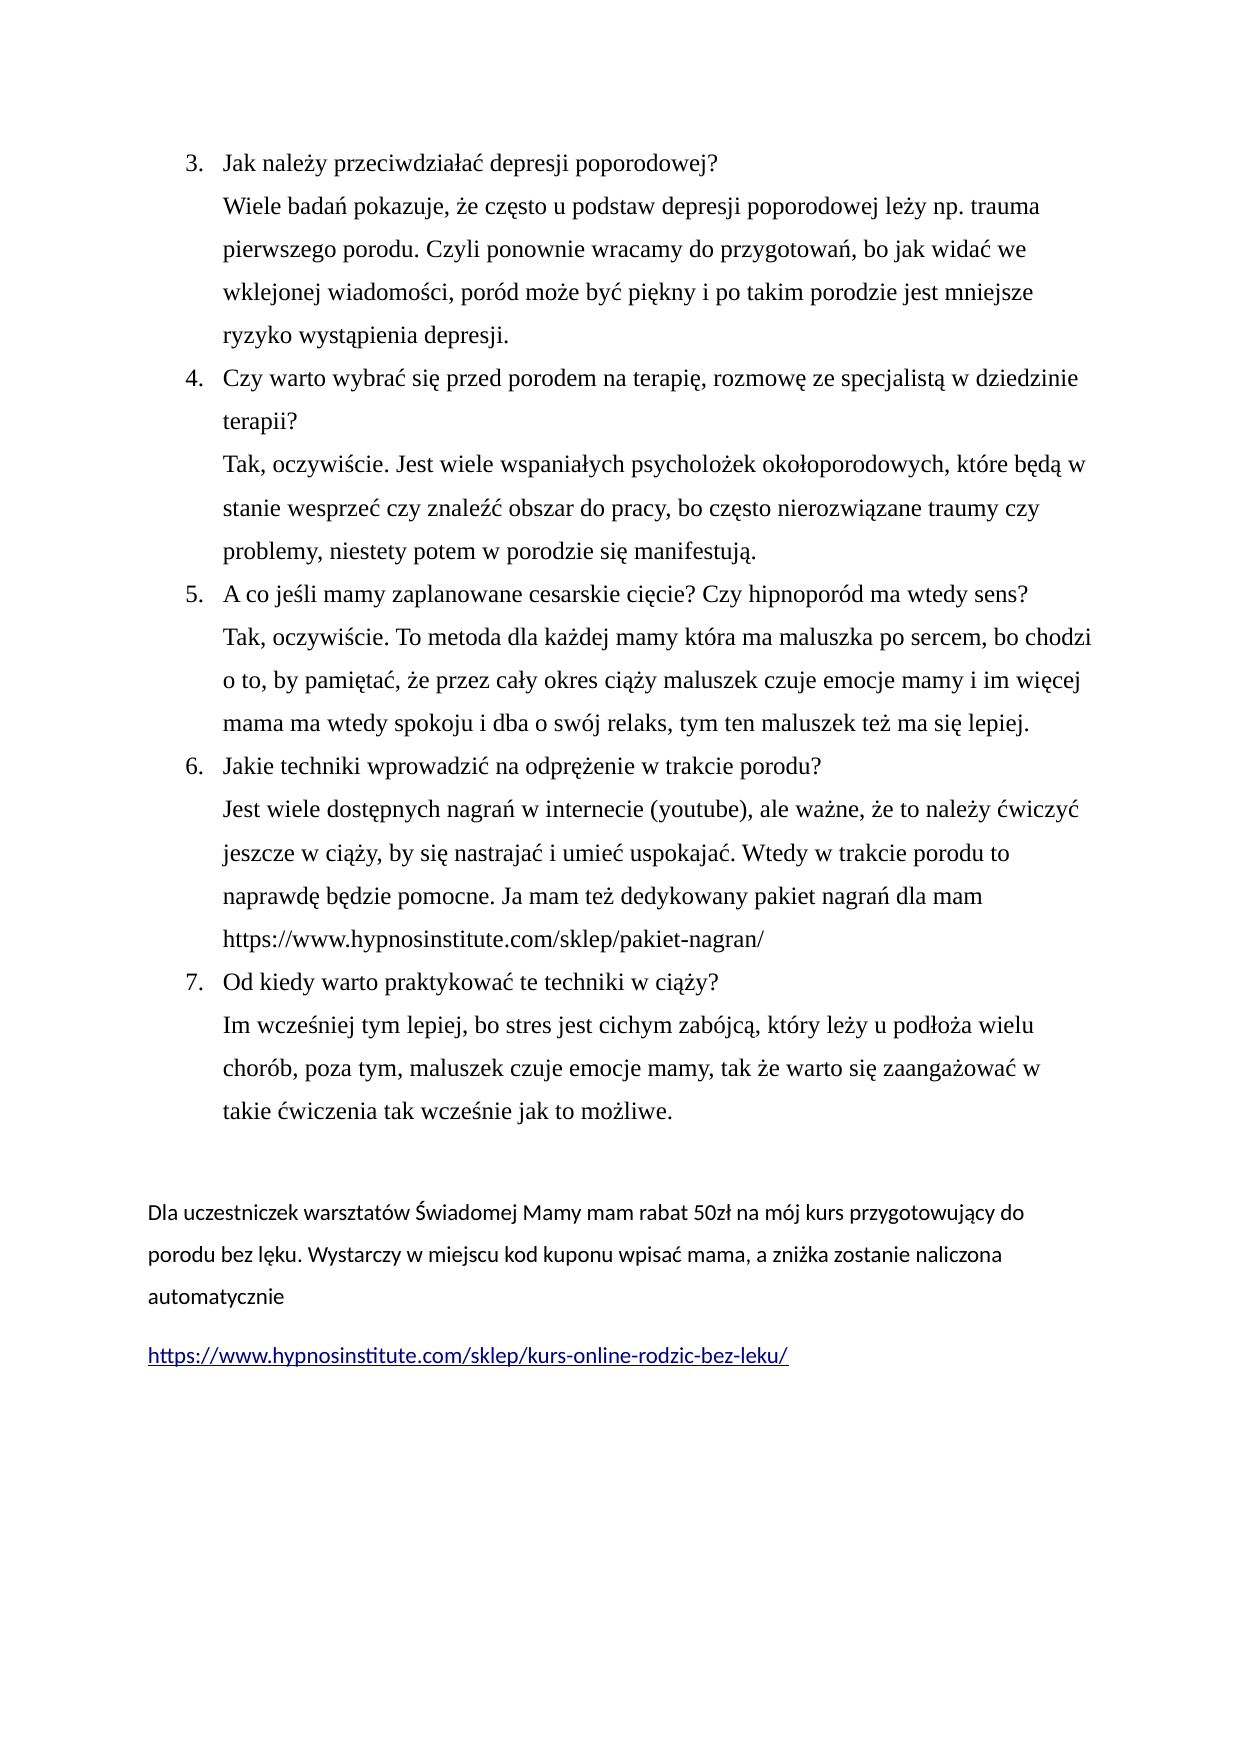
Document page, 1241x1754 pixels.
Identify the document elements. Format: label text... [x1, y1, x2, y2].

list Czy warto wybrać się przed porodem na terapię, rozmowę ze specjalistą w dziedzinie terapii? Tak, oczywiście. Jest wiele wspaniałych psycholożek okołoporodowych, które będą w stanie wesprzeć czy znaleźć obszar do pracy, bo często nierozwiązane traumy czy problemy, niestety potem w porodzie się manifestują. [185, 363, 1093, 564]
text https://www.hypnosinstitute.com/sklep/kurs-online-rodzic-bez-leku/ [148, 1341, 1093, 1369]
list Od kiedy warto praktykować te techniki w ciąży? Im wcześniej tym lepiej, bo stres jest cichym zabójcą, który leży u podłoża wielu chorób, poza tym, maluszek czuje emocje mamy, tak że warto się zaangażować w takie ćwiczenia tak wcześnie jak to możliwe. [185, 967, 1093, 1125]
text Dla uczestniczek warsztatów Świadomej Mamy mam rabat 50zł na mój kurs przygotowujący do porodu bez lęku. Wystarczy w miejscu kod kuponu wpisać mama, a zniżka zostanie naliczona automatycznie [148, 1198, 1093, 1310]
list Jak należy przeciwdziałać depresji poporodowej? Wiele badań pokazuje, że często u podstaw depresji poporodowej leży np. trauma pierwszego porodu. Czyli ponownie wracamy do przygotowań, bo jak widać we wklejonej wiadomości, poród może być piękny i po takim porodzie jest mniejsze ryzyko wystąpienia depresji. [185, 148, 1093, 349]
list Jakie techniki wprowadzić na odprężenie w trakcie porodu? Jest wiele dostępnych nagrań w internecie (youtube), ale ważne, że to należy ćwiczyć jeszcze w ciąży, by się nastrajać i umieć uspokajać. Wtedy w trakcie porodu to naprawdę będzie pomocne. Ja mam też dedykowany pakiet nagrań dla mam https://www.hypnosinstitute.com/sklep/pakiet-nagran/ [185, 751, 1093, 953]
list A co jeśli mamy zaplanowane cesarskie cięcie? Czy hipnoporód ma wtedy sens? Tak, oczywiście. To metoda dla każdej mamy która ma maluszka po sercem, bo chodzi o to, by pamiętać, że przez cały okres ciąży maluszek czuje emocje mamy i im więcej mama ma wtedy spokoju i dba o swój relaks, tym ten maluszek też ma się lepiej. [185, 579, 1093, 737]
